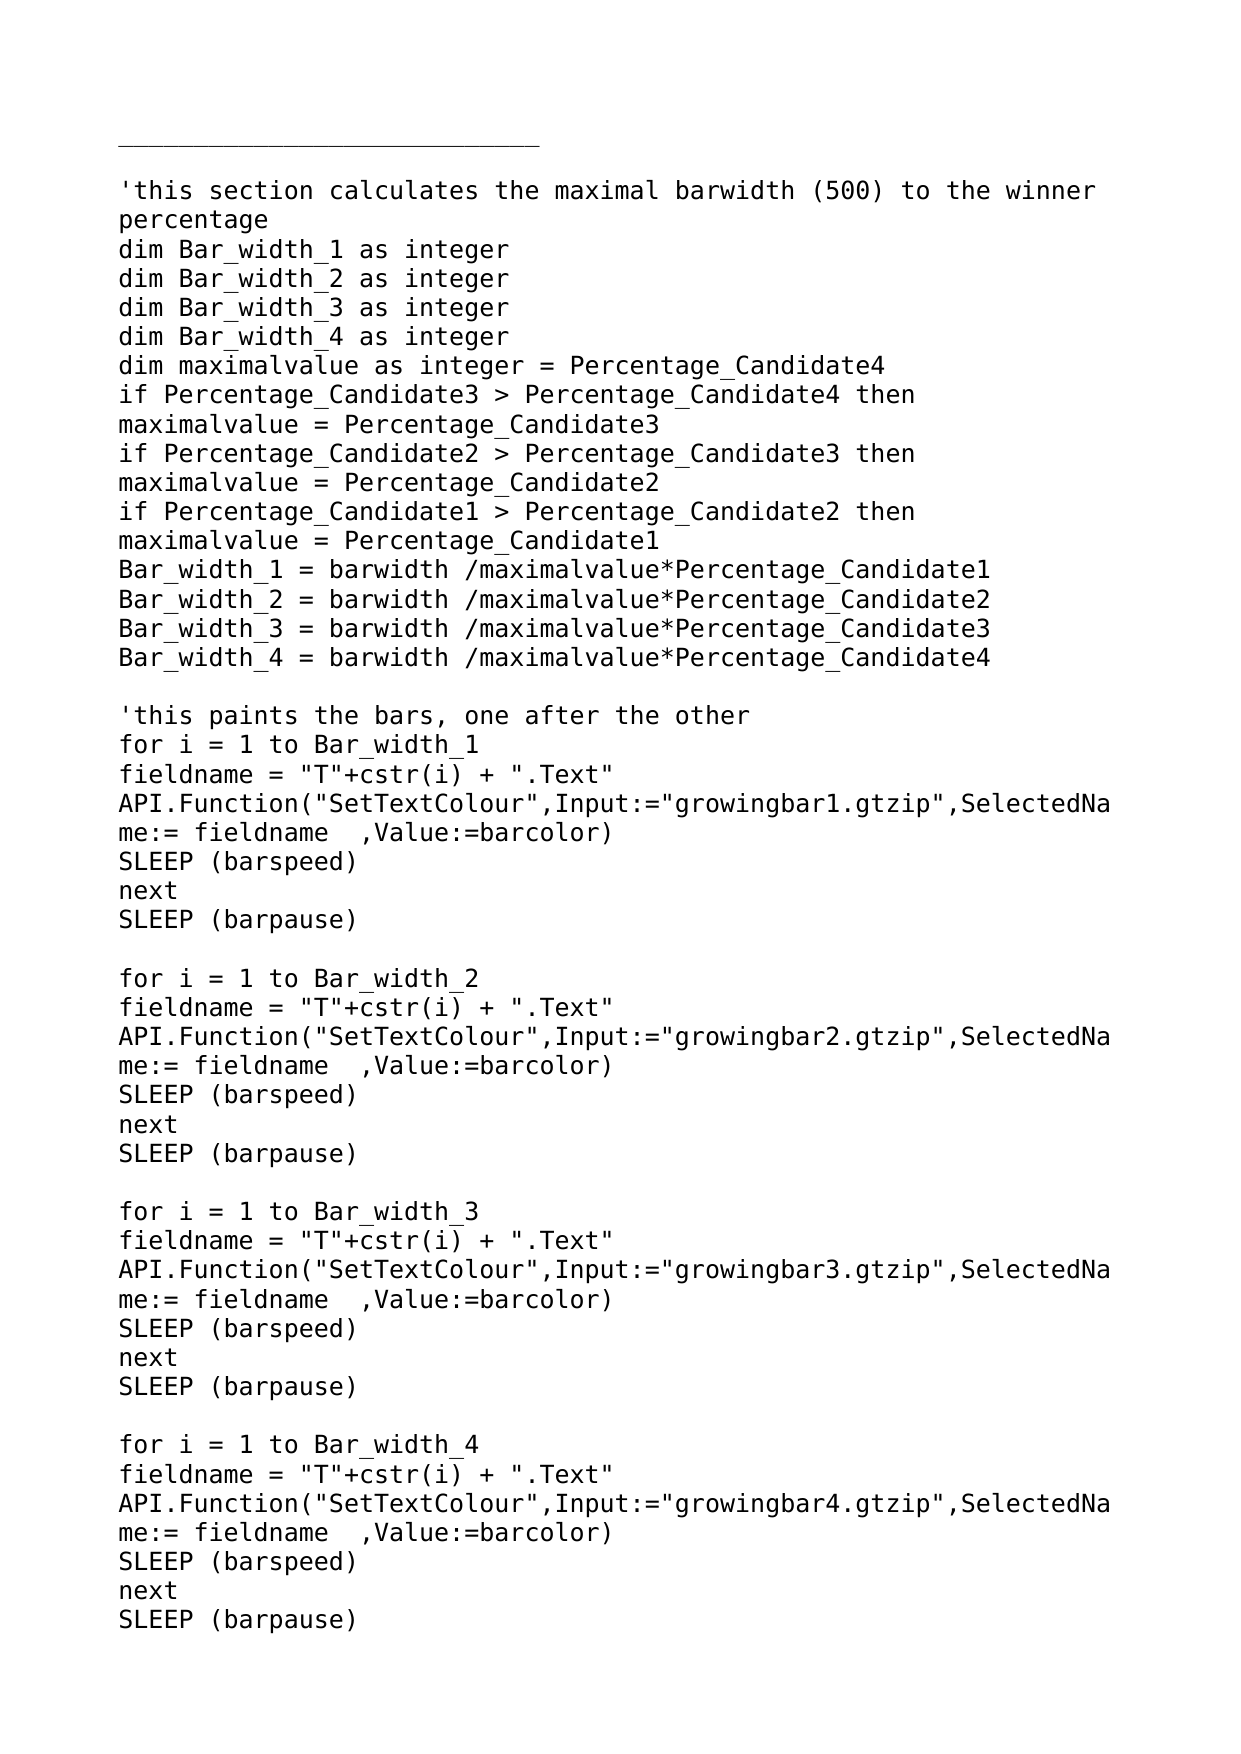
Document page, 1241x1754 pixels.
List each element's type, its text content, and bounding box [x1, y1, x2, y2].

text ____________________________ 'this section calculates the maximal barwidth (500) to the winner percentage dim Bar_width_1 as integer dim Bar_width_2 as integer dim Bar_width_3 as integer dim Bar_width_4 as integer dim maximalvalue as integer = Percentage_Candidate4 if Percentage_Candidate3 > Percentage_Candidate4 then maximalvalue = Percentage_Candidate3 if Percentage_Candidate2 > Percentage_Candidate3 then maximalvalue = Percentage_Candidate2 if Percentage_Candidate1 > Percentage_Candidate2 then maximalvalue = Percentage_Candidate1 Bar_width_1 = barwidth /maximalvalue*Percentage_Candidate1 Bar_width_2 = barwidth /maximalvalue*Percentage_Candidate2 Bar_width_3 = barwidth /maximalvalue*Percentage_Candidate3 Bar_width_4 = barwidth /maximalvalue*Percentage_Candidate4 'this paints the bars, one after the other for i = 1 to Bar_width_1 fieldname = "T"+cstr(i) + ".Text" API.Function("SetTextColour",Input:="growingbar1.gtzip",SelectedName:= fieldname ,Value:=barcolor) SLEEP (barspeed) next SLEEP (barpause) for i = 1 to Bar_width_2 fieldname = "T"+cstr(i) + ".Text" API.Function("SetTextColour",Input:="growingbar2.gtzip",SelectedName:= fieldname ,Value:=barcolor) SLEEP (barspeed) next SLEEP (barpause) for i = 1 to Bar_width_3 fieldname = "T"+cstr(i) + ".Text" API.Function("SetTextColour",Input:="growingbar3.gtzip",SelectedName:= fieldname ,Value:=barcolor) SLEEP (barspeed) next SLEEP (barpause) for i = 1 to Bar_width_4 fieldname = "T"+cstr(i) + ".Text" API.Function("SetTextColour",Input:="growingbar4.gtzip",SelectedName:= fieldname ,Value:=barcolor) SLEEP (barspeed) next SLEEP (barpause) [118, 118, 1122, 1635]
